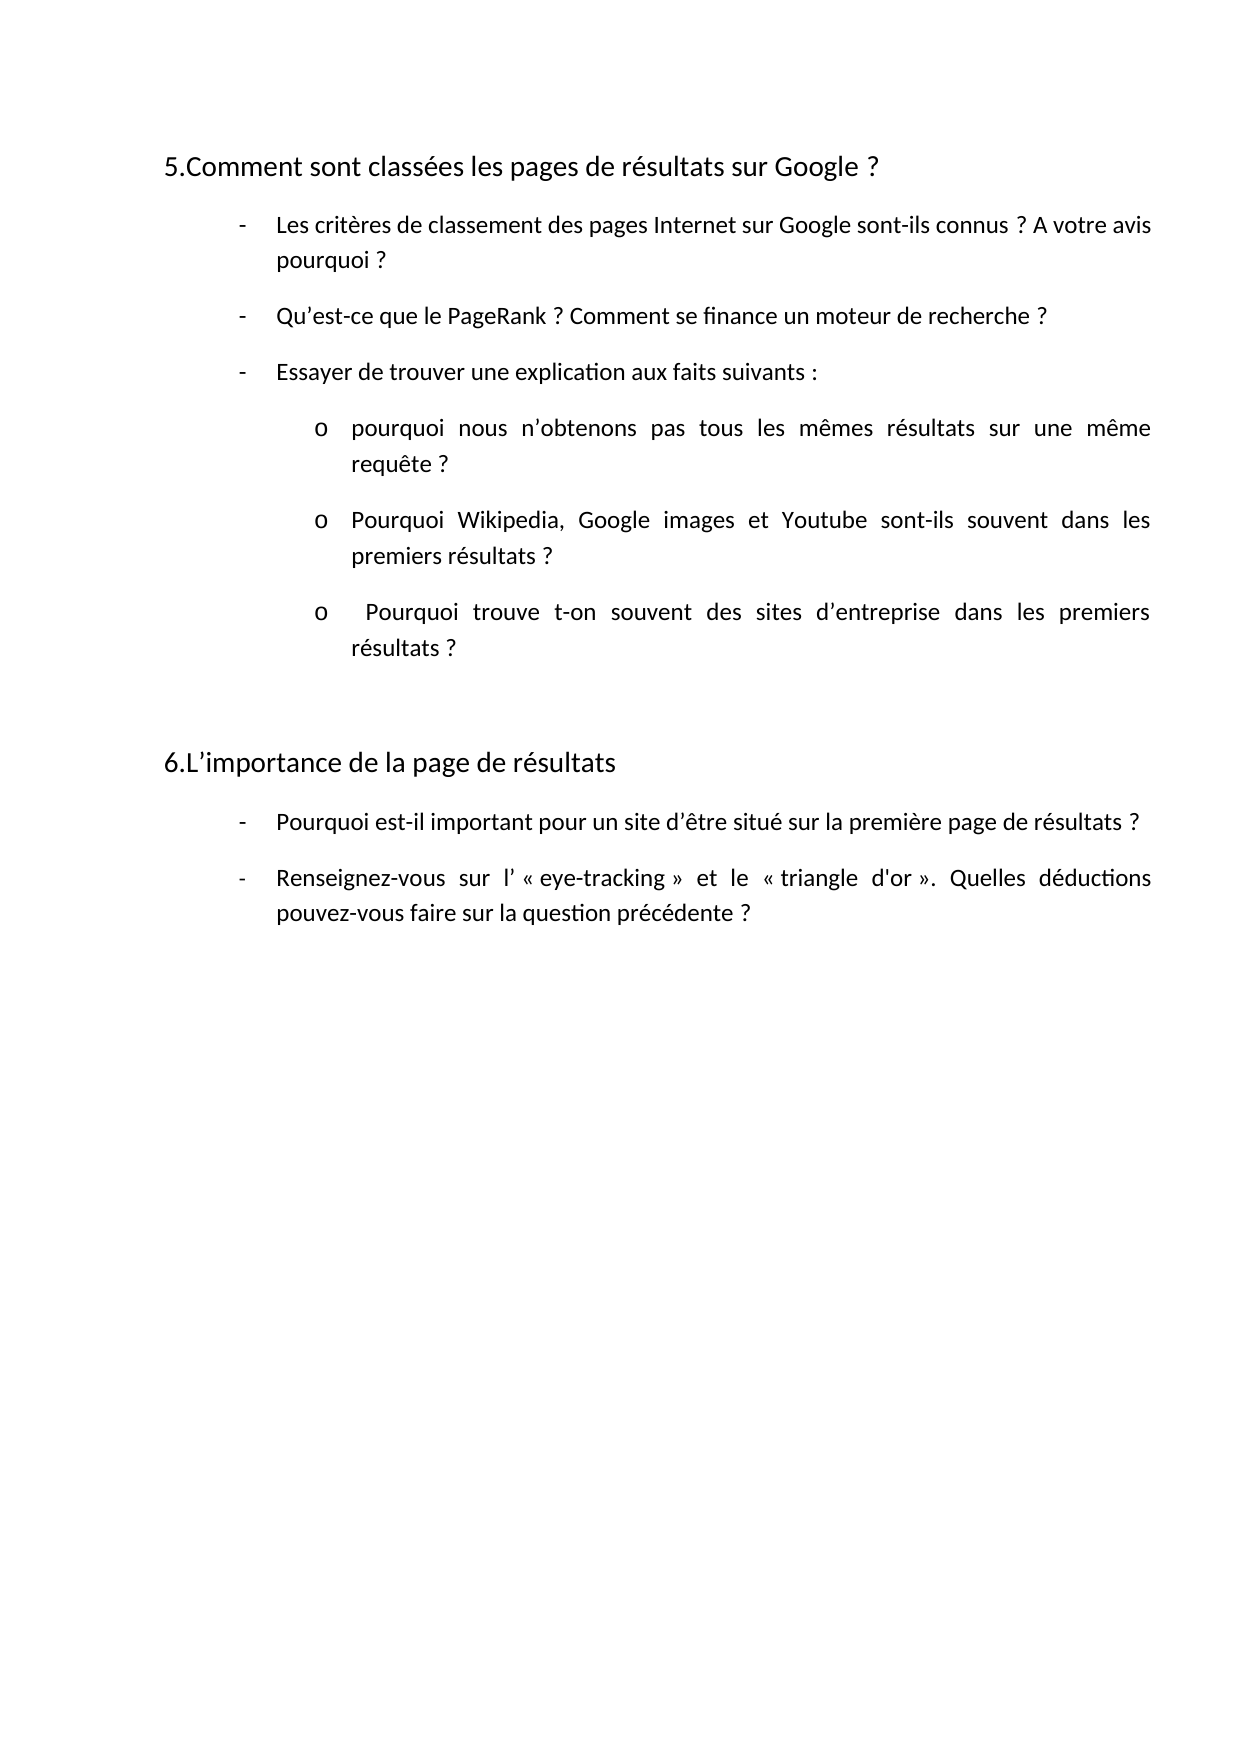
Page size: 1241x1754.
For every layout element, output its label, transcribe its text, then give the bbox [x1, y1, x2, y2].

list Essayer de trouver une explication aux faits suivants : [239, 356, 1152, 387]
list Renseignez-vous sur l’ « eye-tracking » et le « triangle d'or ». Quelles déductions pouvez-vous faire sur la question précédente ? [239, 862, 1152, 927]
list 6.L’importance de la page de résultats [126, 744, 1152, 780]
list pourquoi nous n’obtenons pas tous les mêmes résultats sur une même requête ? [314, 412, 1152, 479]
list Qu’est-ce que le PageRank ? Comment se finance un moteur de recherche ? [239, 300, 1152, 331]
list Pourquoi Wikipedia, Google images et Youtube sont-ils souvent dans les premiers résultats ? [314, 504, 1152, 571]
list Pourquoi est-il important pour un site d’être situé sur la première page de résultats ? [239, 806, 1152, 836]
list 5.Comment sont classées les pages de résultats sur Google ? [126, 148, 1152, 183]
list Les critères de classement des pages Internet sur Google sont-ils connus ? A votre avis pourquoi ? [239, 209, 1152, 275]
list Pourquoi trouve t-on souvent des sites d’entreprise dans les premiers résultats ? [314, 596, 1152, 663]
